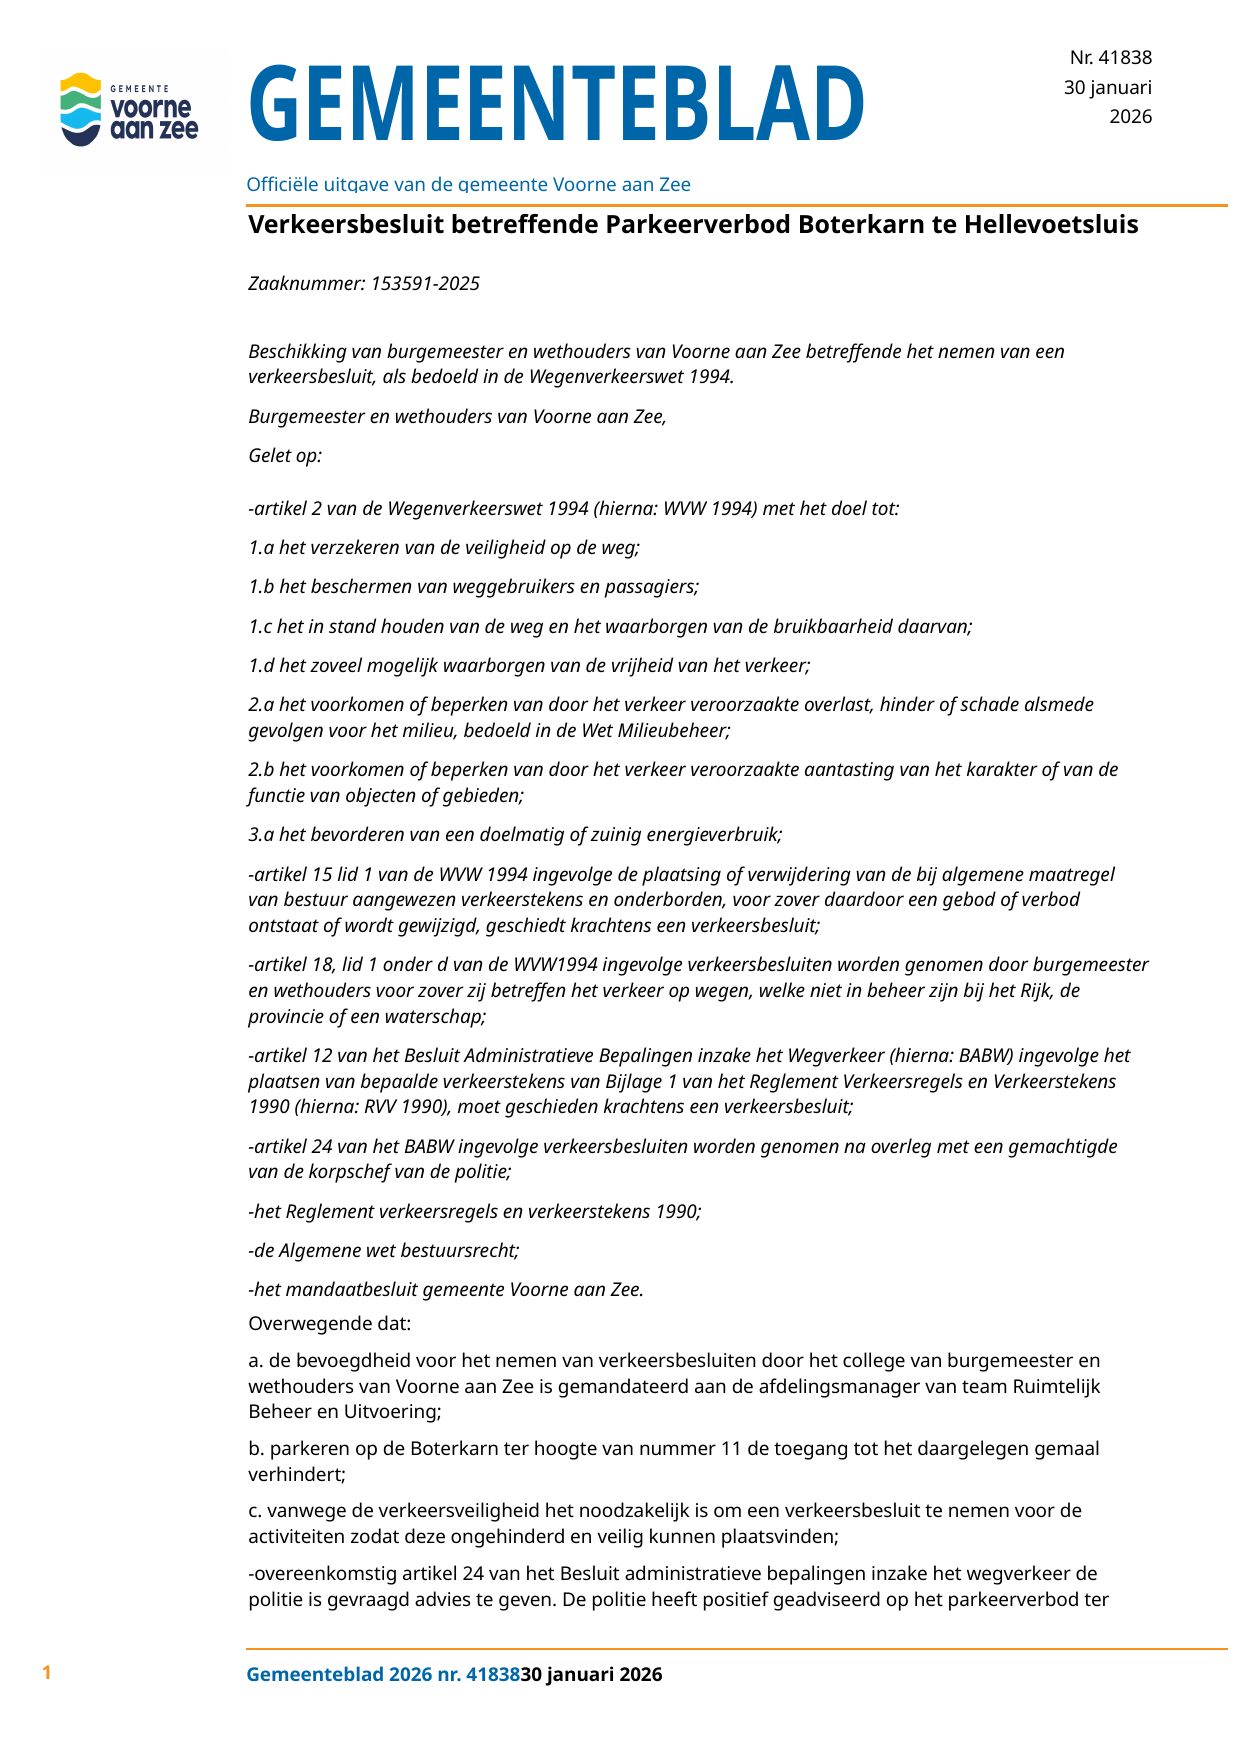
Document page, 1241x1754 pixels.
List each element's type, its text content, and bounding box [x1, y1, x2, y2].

text 2.b het voorkomen of beperken van door het verkeer veroorzaakte aantasting van het karakter of van de functie van objecten of gebieden; [248, 756, 1152, 808]
text -artikel 24 van het BABW ingevolge verkeersbesluiten worden genomen na overleg met een gemachtigde van de korpschef van de politie; [248, 1133, 1152, 1184]
text a. de bevoegdheid voor het nemen van verkeersbesluiten door het college van burgemeester en wethouders van Voorne aan Zee is gemandateerd aan de afdelingsmanager van team Ruimtelijk Beheer en Uitvoering; [248, 1347, 1152, 1424]
text c. vanwege de verkeersveiligheid het noodzakelijk is om een verkeersbesluit te nemen voor de activiteiten zodat deze ongehinderd en veilig kunnen plaatsvinden; [248, 1498, 1152, 1549]
text -artikel 15 lid 1 van de WVW 1994 ingevolge de plaatsing of verwijdering van de bij algemene maatregel van bestuur aangewezen verkeerstekens en onderborden, voor zover daardoor een gebod of verbod ontstaat of wordt gewijzigd, geschiedt krachtens een verkeersbesluit; [248, 861, 1152, 938]
text -het Reglement verkeersregels en verkeerstekens 1990; [248, 1198, 1152, 1224]
text 1.d het zoveel mogelijk waarborgen van de vrijheid van het verkeer; [248, 652, 1152, 678]
text b. parkeren op de Boterkarn ter hoogte van nummer 11 de toegang tot het daargelegen gemaal verhindert; [248, 1435, 1152, 1487]
text Beschikking van burgemeester en wethouders van Voorne aan Zee betreffende het nemen van een verkeersbesluit, als bedoeld in de Wegenverkeerswet 1994. [248, 338, 1152, 389]
text 3.a het bevorderen van een doelmatig of zuinig energieverbruik; [248, 821, 1152, 847]
text Gelet op: [248, 442, 1152, 468]
text -artikel 18, lid 1 onder d van de WVW1994 ingevolge verkeersbesluiten worden genomen door burgemeester en wethouders voor zover zij betreffen het verkeer op wegen, welke niet in beheer zijn bij het Rijk, de provincie of een waterschap; [248, 951, 1152, 1029]
text 2.a het voorkomen of beperken van door het verkeer veroorzaakte overlast, hinder of schade alsmede gevolgen voor het milieu, bedoeld in de Wet Milieubeheer; [248, 691, 1152, 743]
text -de Algemene wet bestuursrecht; [248, 1237, 1152, 1263]
text -artikel 2 van de Wegenverkeerswet 1994 (hierna: WVW 1994) met het doel tot: [248, 495, 1152, 521]
text 1.c het in stand houden van de weg en het waarborgen van de bruikbaarheid daarvan; [248, 613, 1152, 639]
text Zaaknummer: 153591-2025 [248, 270, 1152, 296]
text -overeenkomstig artikel 24 van het Besluit administratieve bepalingen inzake het wegverkeer de politie is gevraagd advies te geven. De politie heeft positief geadviseerd op het parkeerverbod ter [248, 1560, 1152, 1612]
text 1.b het beschermen van weggebruikers en passagiers; [248, 574, 1152, 599]
text Verkeersbesluit betreffende Parkeerverbod Boterkarn te Hellevoetsluis [248, 207, 1152, 241]
text -artikel 12 van het Besluit Administratieve Bepalingen inzake het Wegverkeer (hierna: BABW) ingevolge het plaatsen van bepaalde verkeerstekens van Bijlage 1 van het Reglement Verkeersregels en Verkeerstekens 1990 (hierna: RVV 1990), moet geschieden krachtens een verkeersbesluit; [248, 1042, 1152, 1119]
picture [41, 47, 231, 172]
text 1.a het verzekeren van de veiligheid op de weg; [248, 534, 1152, 560]
text -het mandaatbesluit gemeente Voorne aan Zee. [248, 1276, 1152, 1302]
text Overwegende dat: [248, 1311, 1152, 1336]
text Burgemeester en wethouders van Voorne aan Zee, [248, 403, 1152, 429]
